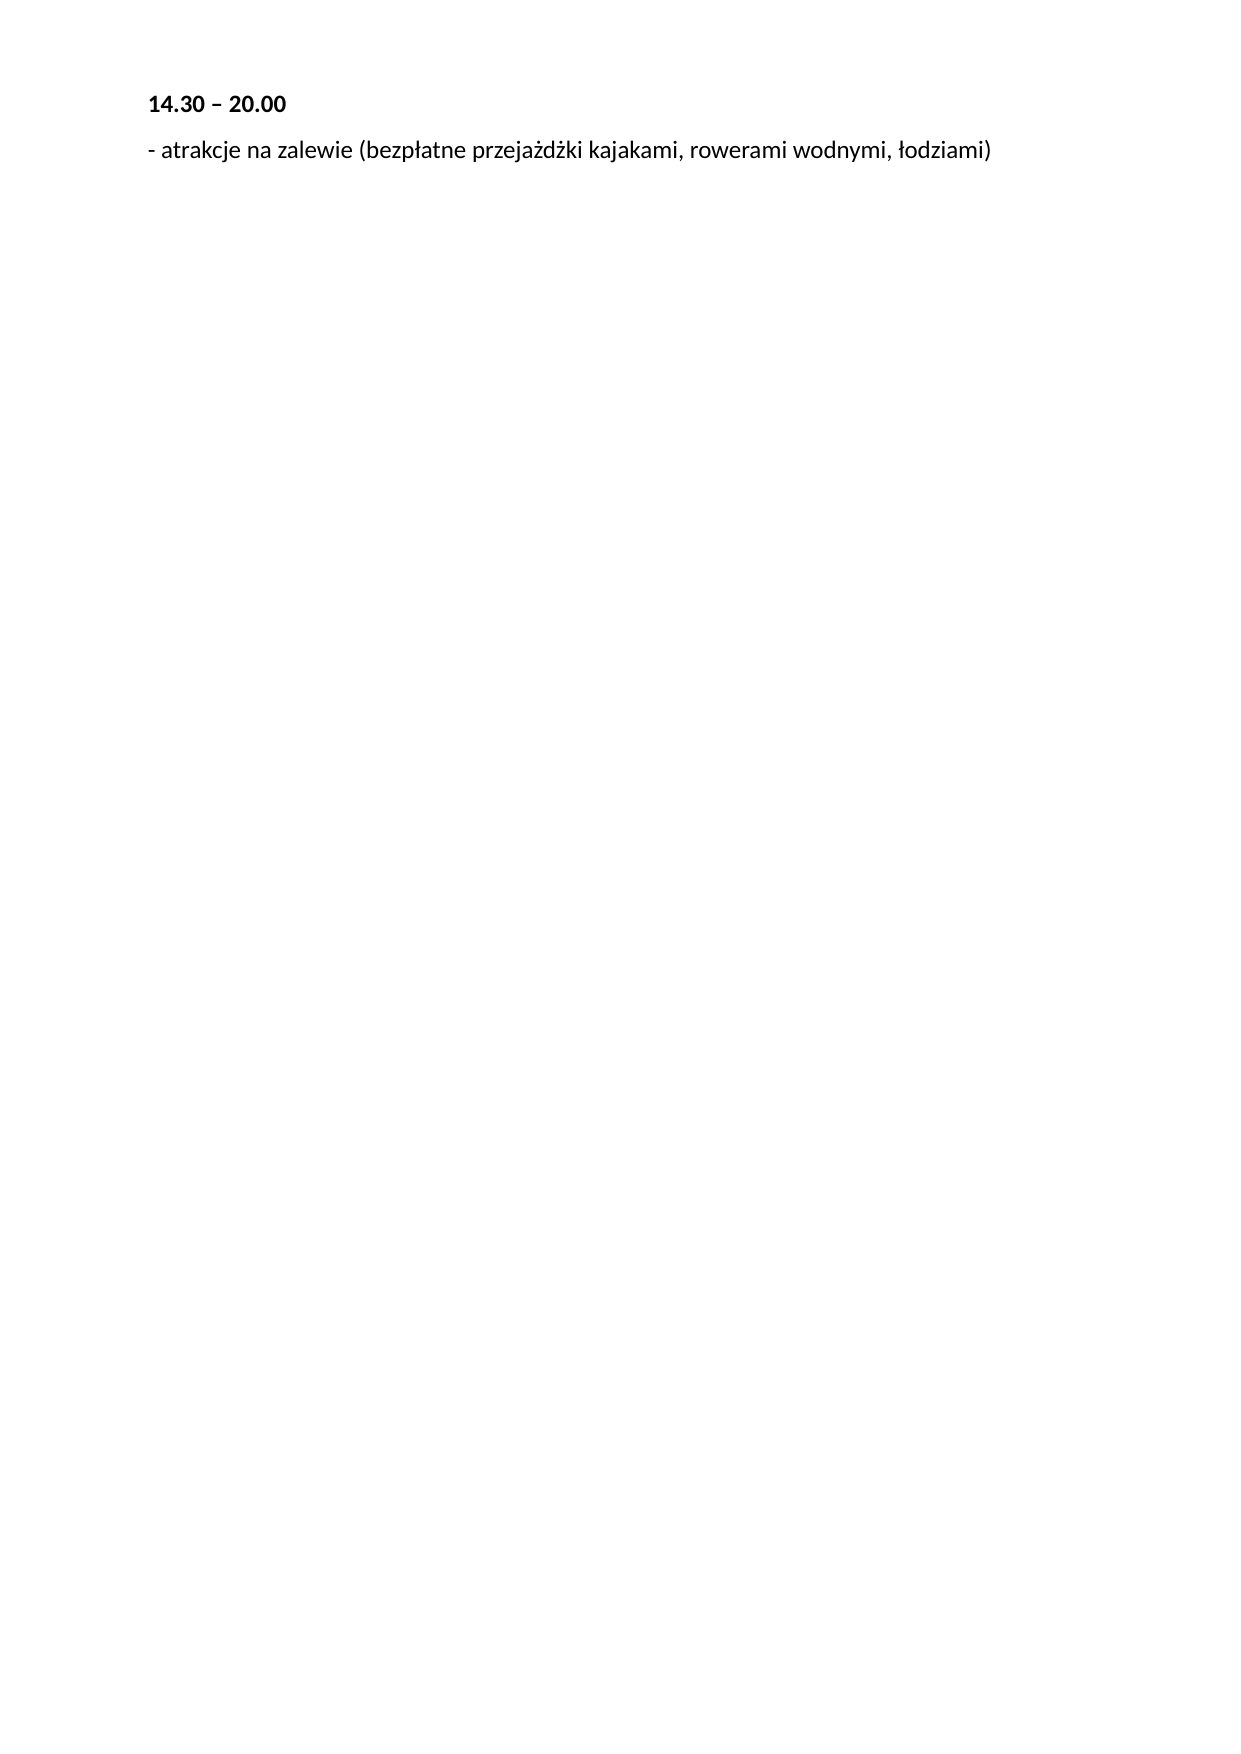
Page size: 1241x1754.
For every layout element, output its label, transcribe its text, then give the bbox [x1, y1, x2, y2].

text 14.30 – 20.00 - atrakcje na zalewie (bezpłatne przejażdżki kajakami, rowerami wodnymi, łodziami) [148, 89, 1093, 165]
